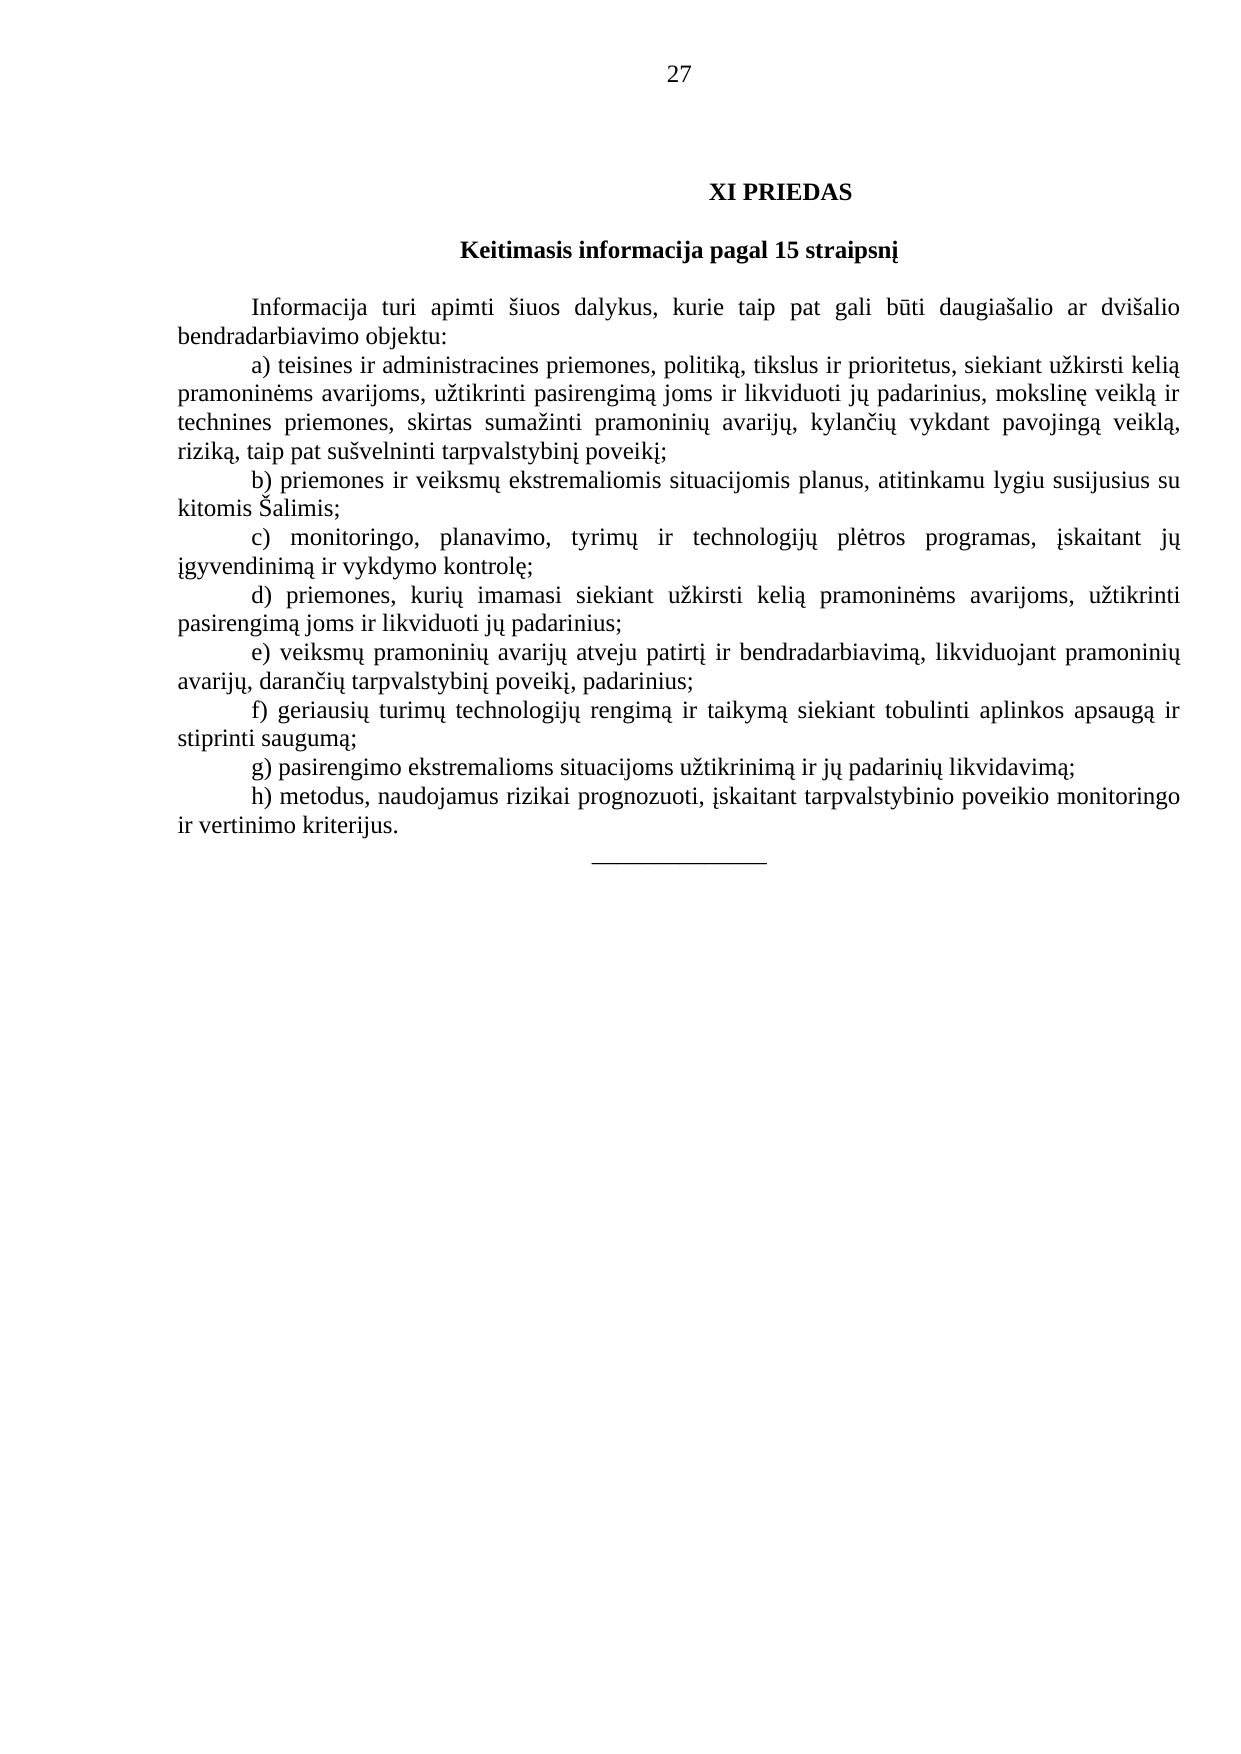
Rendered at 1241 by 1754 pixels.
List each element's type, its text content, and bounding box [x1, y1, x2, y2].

text h) metodus, naudojamus rizikai prognozuoti, įskaitant tarpvalstybinio poveikio monitoringo ir vertinimo kriterijus. [177, 781, 1181, 838]
text a) teisines ir administracines priemones, politiką, tikslus ir prioritetus, siekiant užkirsti kelią pramoninėms avarijoms, užtikrinti pasirengimą joms ir likviduoti jų padarinius, mokslinę veiklą ir technines priemones, skirtas sumažinti pramoninių avarijų, kylančių vykdant pavojingą veiklą, riziką, taip pat sušvelninti tarpvalstybinį poveikį; [177, 350, 1181, 465]
text XI PRIEDAS [177, 177, 1181, 206]
text d) priemones, kurių imamasi siekiant užkirsti kelią pramoninėms avarijoms, užtikrinti pasirengimą joms ir likviduoti jų padarinius; [177, 580, 1181, 637]
text g) pasirengimo ekstremalioms situacijoms užtikrinimą ir jų padarinių likvidavimą; [177, 752, 1181, 781]
text e) veiksmų pramoninių avarijų atveju patirtį ir bendradarbiavimą, likviduojant pramoninių avarijų, darančių tarpvalstybinį poveikį, padarinius; [177, 637, 1181, 695]
text ______________ [177, 838, 1181, 867]
text Informacija turi apimti šiuos dalykus, kurie taip pat gali būti daugiašalio ar dvišalio bendradarbiavimo objektu: [177, 292, 1181, 350]
text f) geriausių turimų technologijų rengimą ir taikymą siekiant tobulinti aplinkos apsaugą ir stiprinti saugumą; [177, 695, 1181, 752]
text c) monitoringo, planavimo, tyrimų ir technologijų plėtros programas, įskaitant jų įgyvendinimą ir vykdymo kontrolę; [177, 522, 1181, 580]
text b) priemones ir veiksmų ekstremaliomis situacijomis planus, atitinkamu lygiu susijusius su kitomis Šalimis; [177, 465, 1181, 522]
text Keitimasis informacija pagal 15 straipsnį [177, 235, 1181, 263]
